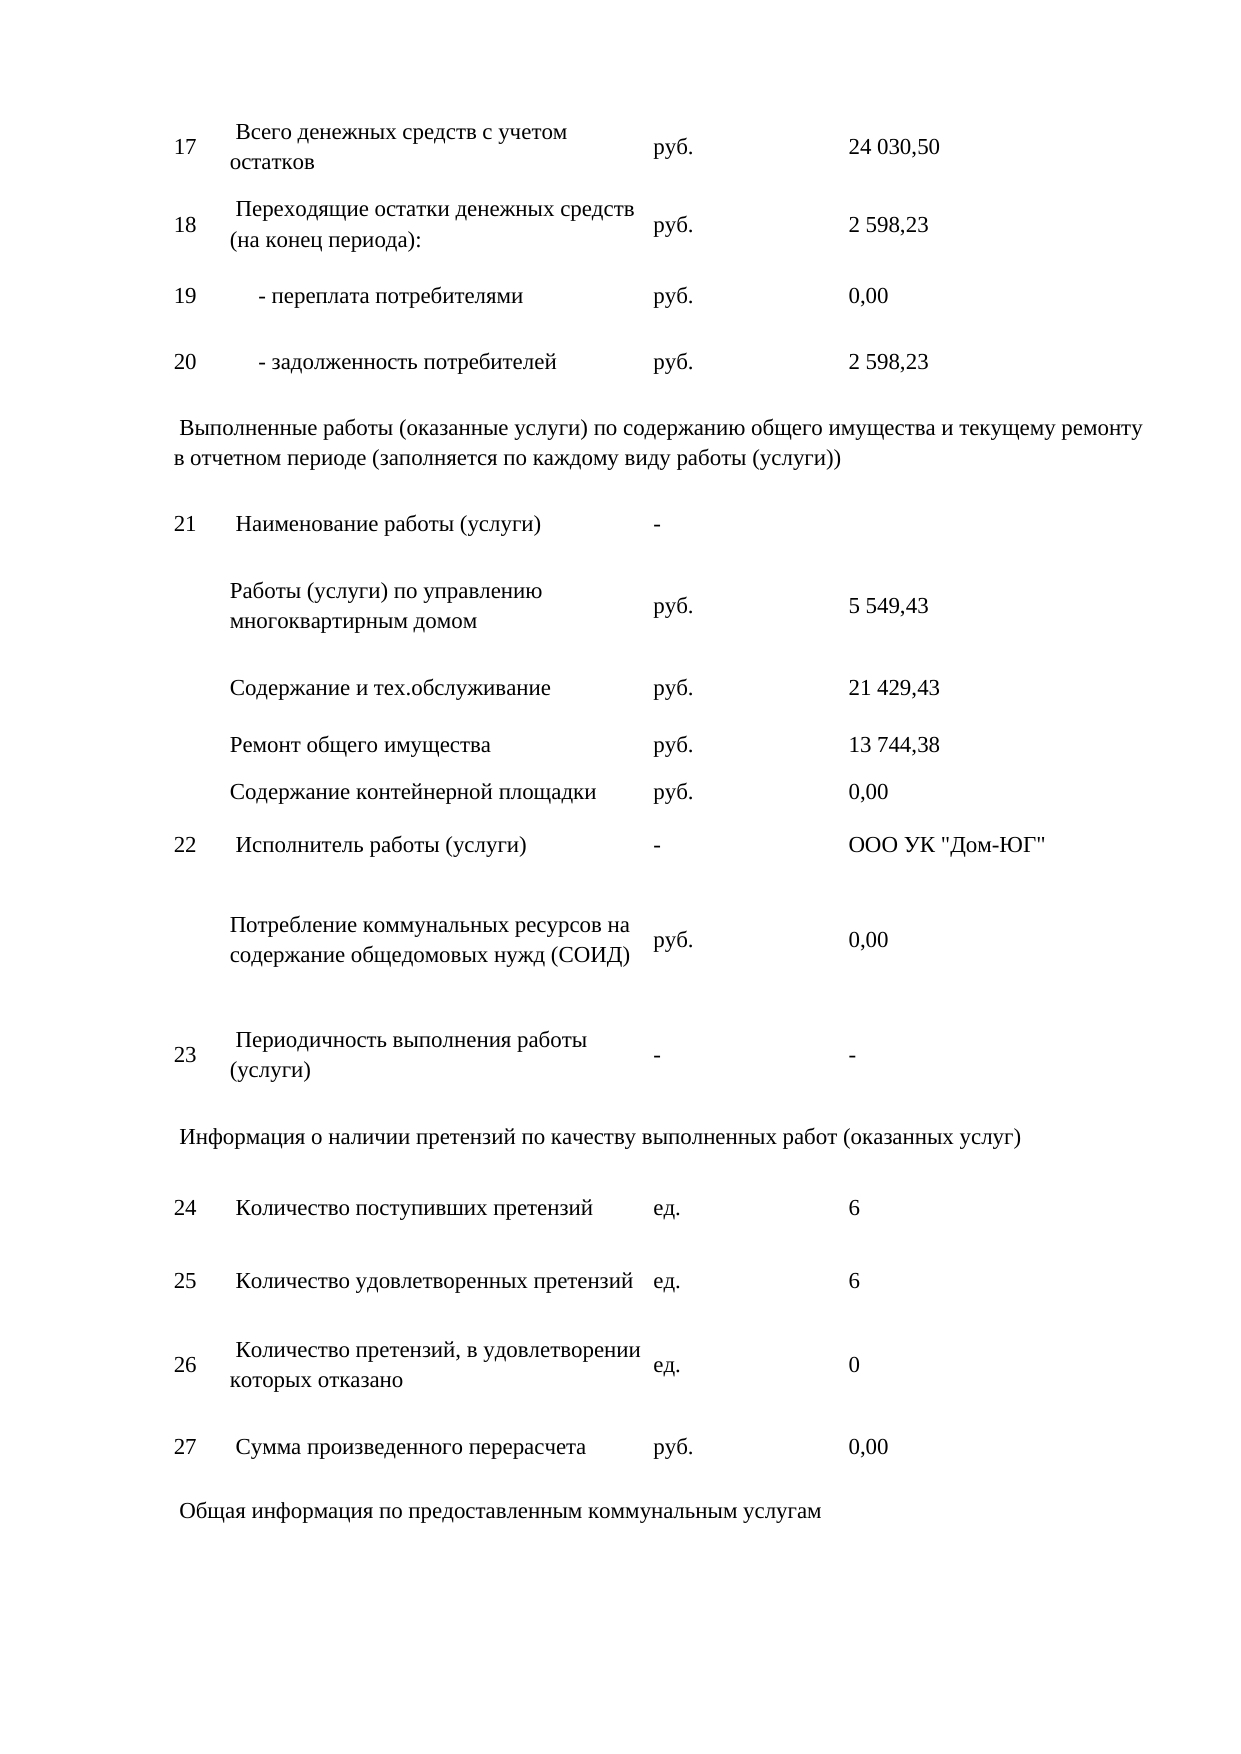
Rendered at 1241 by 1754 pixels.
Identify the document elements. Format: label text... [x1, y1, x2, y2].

table_cell Исполнитель работы (услуги) [230, 825, 653, 884]
table_cell 17 [174, 118, 229, 196]
table_cell Общая информация по предоставленным коммунальным услугам [174, 1489, 1156, 1552]
table_cell 27 [174, 1424, 229, 1489]
table_cell - задолженность потребителей [230, 339, 653, 404]
table_cell руб. [653, 273, 848, 338]
table_cell Количество удовлетворенных претензий [230, 1256, 653, 1325]
table_cell Содержание и тех.обслуживание [230, 665, 653, 731]
table_cell 19 [174, 273, 229, 338]
table_cell - [653, 501, 848, 567]
table_cell руб. [653, 665, 848, 731]
table_cell 26 [174, 1325, 229, 1423]
table_cell ООО УК "Дом-ЮГ" [848, 825, 1156, 884]
table_cell 25 [174, 1256, 229, 1325]
table_cell руб. [653, 885, 848, 1016]
table_cell 13 744,38 [848, 731, 1156, 778]
table_cell Выполненные работы (оказанные услуги) по содержанию общего имущества и текущему ремонту в отчетном периоде (заполняется по каждому виду работы (услуги)) [174, 404, 1156, 501]
table_cell ед. [653, 1256, 848, 1325]
table_cell Сумма произведенного перерасчета [230, 1424, 653, 1489]
table_cell руб. [653, 339, 848, 404]
table_cell Количество поступивших претензий [230, 1180, 653, 1256]
table_cell - [653, 1016, 848, 1114]
table_cell 0,00 [848, 778, 1156, 825]
table_cell - [848, 1016, 1156, 1114]
table_cell [174, 567, 229, 665]
table_cell 24 030,50 [848, 118, 1156, 196]
table_cell [174, 885, 229, 1016]
table_cell руб. [653, 778, 848, 825]
table_cell 5 549,43 [848, 567, 1156, 665]
table_cell 0,00 [848, 1424, 1156, 1489]
table_cell 22 [174, 825, 229, 884]
table_cell Количество претензий, в удовлетворении которых отказано [230, 1325, 653, 1423]
table_cell 0,00 [848, 885, 1156, 1016]
table_cell ед. [653, 1325, 848, 1423]
table_cell Работы (услуги) по управлению многоквартирным домом [230, 567, 653, 665]
table_cell [174, 731, 229, 778]
table_cell [848, 501, 1156, 567]
table_cell 0,00 [848, 273, 1156, 338]
table_cell 6 [848, 1256, 1156, 1325]
table_cell Потребление коммунальных ресурсов на содержание общедомовых нужд (СОИД) [230, 885, 653, 1016]
table_cell Периодичность выполнения работы (услуги) [230, 1016, 653, 1114]
table_cell Ремонт общего имущества [230, 731, 653, 778]
table_cell 21 429,43 [848, 665, 1156, 731]
table_cell руб. [653, 1424, 848, 1489]
table_cell 2 598,23 [848, 196, 1156, 273]
table_cell 18 [174, 196, 229, 273]
table_cell Наименование работы (услуги) [230, 501, 653, 567]
table_cell 23 [174, 1016, 229, 1114]
table_cell руб. [653, 196, 848, 273]
table_cell 6 [848, 1180, 1156, 1256]
table_cell - [653, 825, 848, 884]
table_cell руб. [653, 567, 848, 665]
table_cell Содержание контейнерной площадки [230, 778, 653, 825]
table_cell Информация о наличии претензий по качеству выполненных работ (оказанных услуг) [174, 1114, 1156, 1180]
table_cell руб. [653, 731, 848, 778]
table_cell 20 [174, 339, 229, 404]
table_cell 21 [174, 501, 229, 567]
table_cell - переплата потребителями [230, 273, 653, 338]
table_cell Переходящие остатки денежных средств (на конец периода): [230, 196, 653, 273]
table_cell руб. [653, 118, 848, 196]
table_cell Всего денежных средств с учетом остатков [230, 118, 653, 196]
table_cell [174, 778, 229, 825]
table_cell 2 598,23 [848, 339, 1156, 404]
table_cell 0 [848, 1325, 1156, 1423]
table_cell ед. [653, 1180, 848, 1256]
table_cell [174, 665, 229, 731]
table_cell 24 [174, 1180, 229, 1256]
